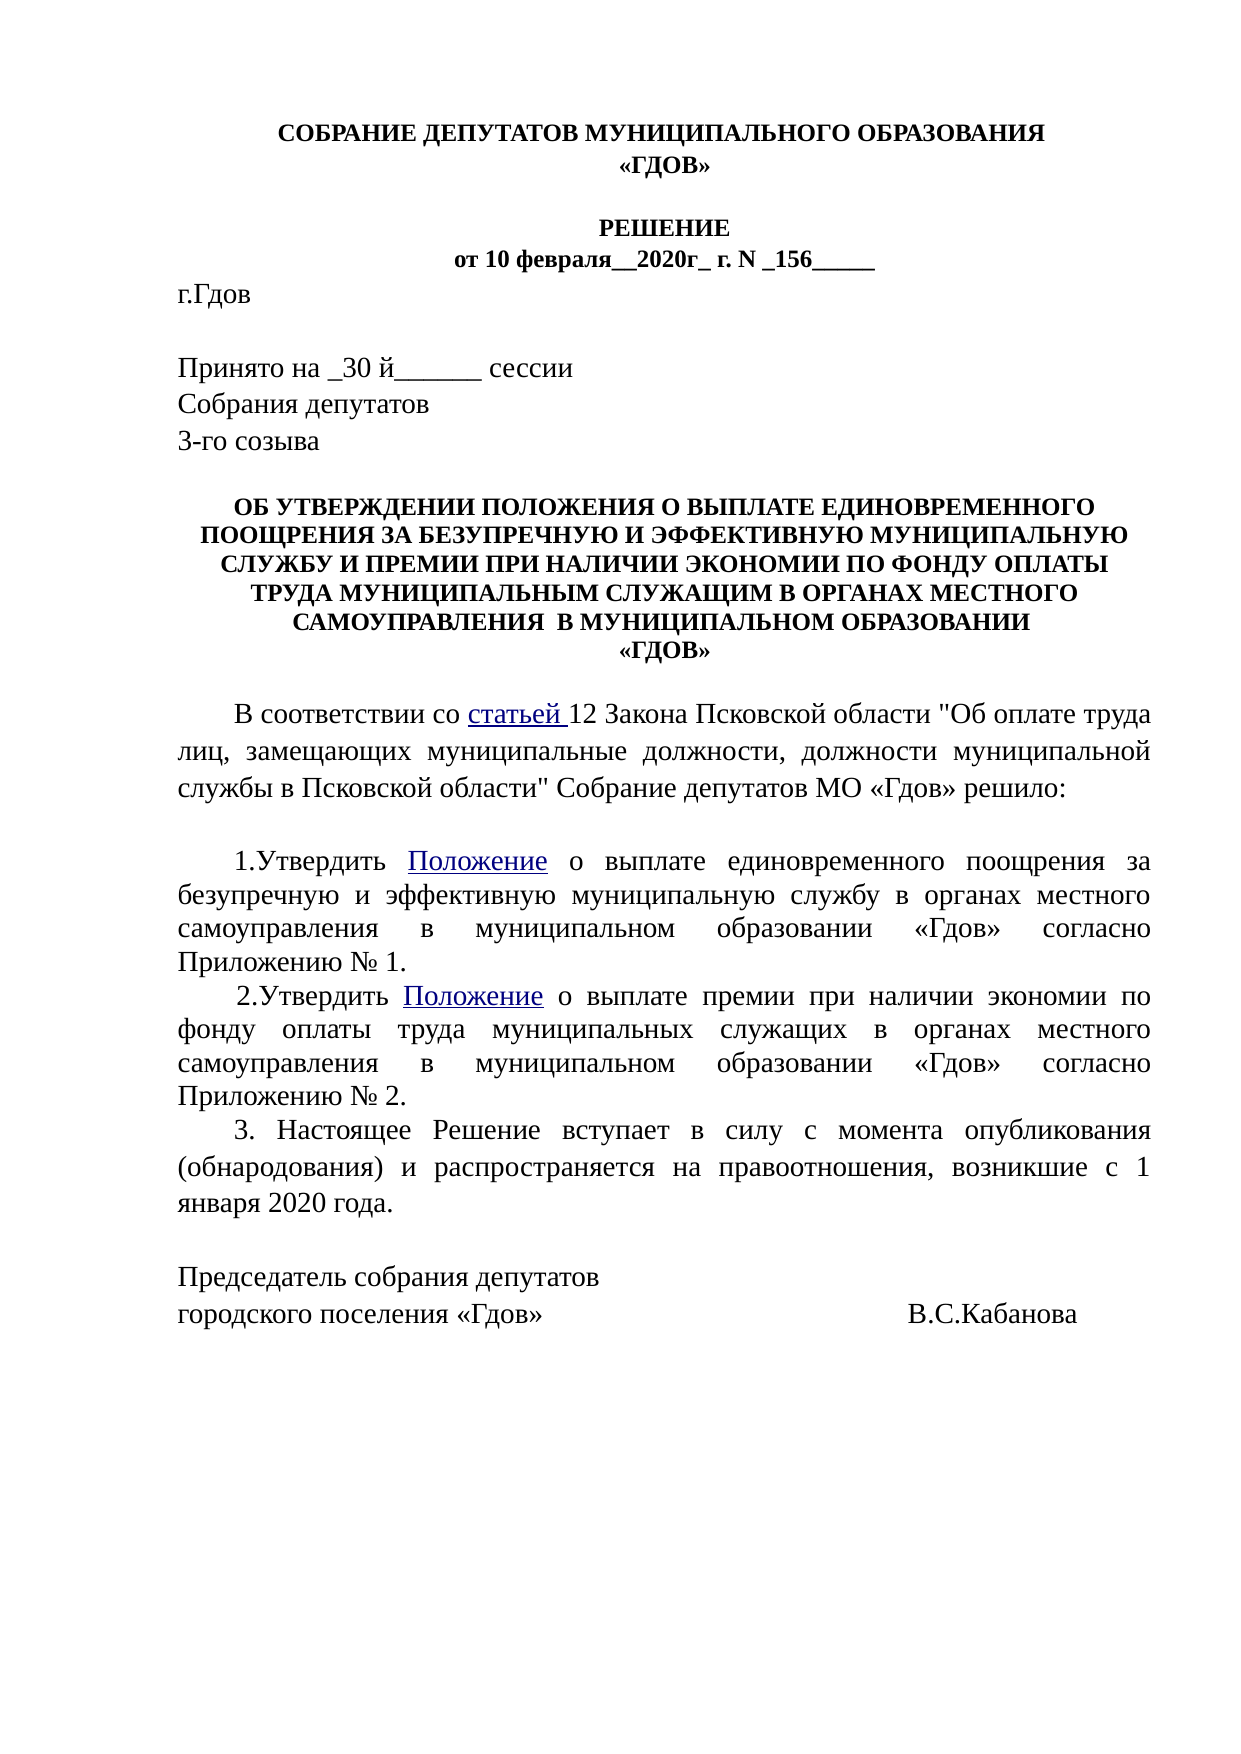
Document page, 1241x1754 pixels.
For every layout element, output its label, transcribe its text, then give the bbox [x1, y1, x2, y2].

text 1.Утвердить Положение о выплате единовременного поощрения за безупречную и эффективную муниципальную службу в органах местного самоуправления в муниципальном образовании «Гдов» согласно Приложению № 1. [177, 843, 1152, 978]
text Собрания депутатов [177, 387, 1152, 420]
text Принято на _30 й______ сессии [177, 350, 1152, 383]
text ОБ УТВЕРЖДЕНИИ ПОЛОЖЕНИЯ О ВЫПЛАТЕ ЕДИНОВРЕМЕННОГО ПООЩРЕНИЯ ЗА БЕЗУПРЕЧНУЮ И ЭФФЕКТИВНУЮ МУНИЦИПАЛЬНУЮ СЛУЖБУ И ПРЕМИИ ПРИ НАЛИЧИИ ЭКОНОМИИ ПО ФОНДУ ОПЛАТЫ ТРУДА МУНИЦИПАЛЬНЫМ СЛУЖАЩИМ В ОРГАНАХ МЕСТНОГО САМОУПРАВЛЕНИЯ В МУНИЦИПАЛЬНОМ ОБРАЗОВАНИИ [177, 492, 1152, 636]
text 3-го созыва [177, 423, 1152, 457]
text от 10 февраля__2020г_ г. N _156_____ [177, 244, 1152, 273]
text 3. Настоящее Решение вступает в силу с момента опубликования (обнародования) и распространяется на правоотношения, возникшие с 1 января 2020 года. [177, 1112, 1152, 1219]
text В соответствии со статьей 12 Закона Псковской области "Об оплате труда лиц, замещающих муниципальные должности, должности муниципальной службы в Псковской области" Собрание депутатов МО «Гдов» решило: [177, 696, 1152, 803]
text 2.Утвердить Положение о выплате премии при наличии экономии по фонду оплаты труда муниципальных служащих в органах местного самоуправления в муниципальном образовании «Гдов» согласно Приложению № 2. [177, 978, 1152, 1112]
text РЕШЕНИЕ [177, 213, 1152, 242]
text «Гдов» [177, 150, 1152, 178]
text городского поселения «Гдов» В.С.Кабанова [177, 1296, 1152, 1330]
text г.Гдов [177, 276, 1152, 309]
text СОБРАНИЕ ДЕПУТАТОВ МУНИЦИПАЛЬНОГО ОБРАЗОВАНИЯ [177, 118, 1152, 147]
text Председатель собрания депутатов [177, 1259, 1152, 1293]
text «ГДОВ» [177, 636, 1152, 664]
